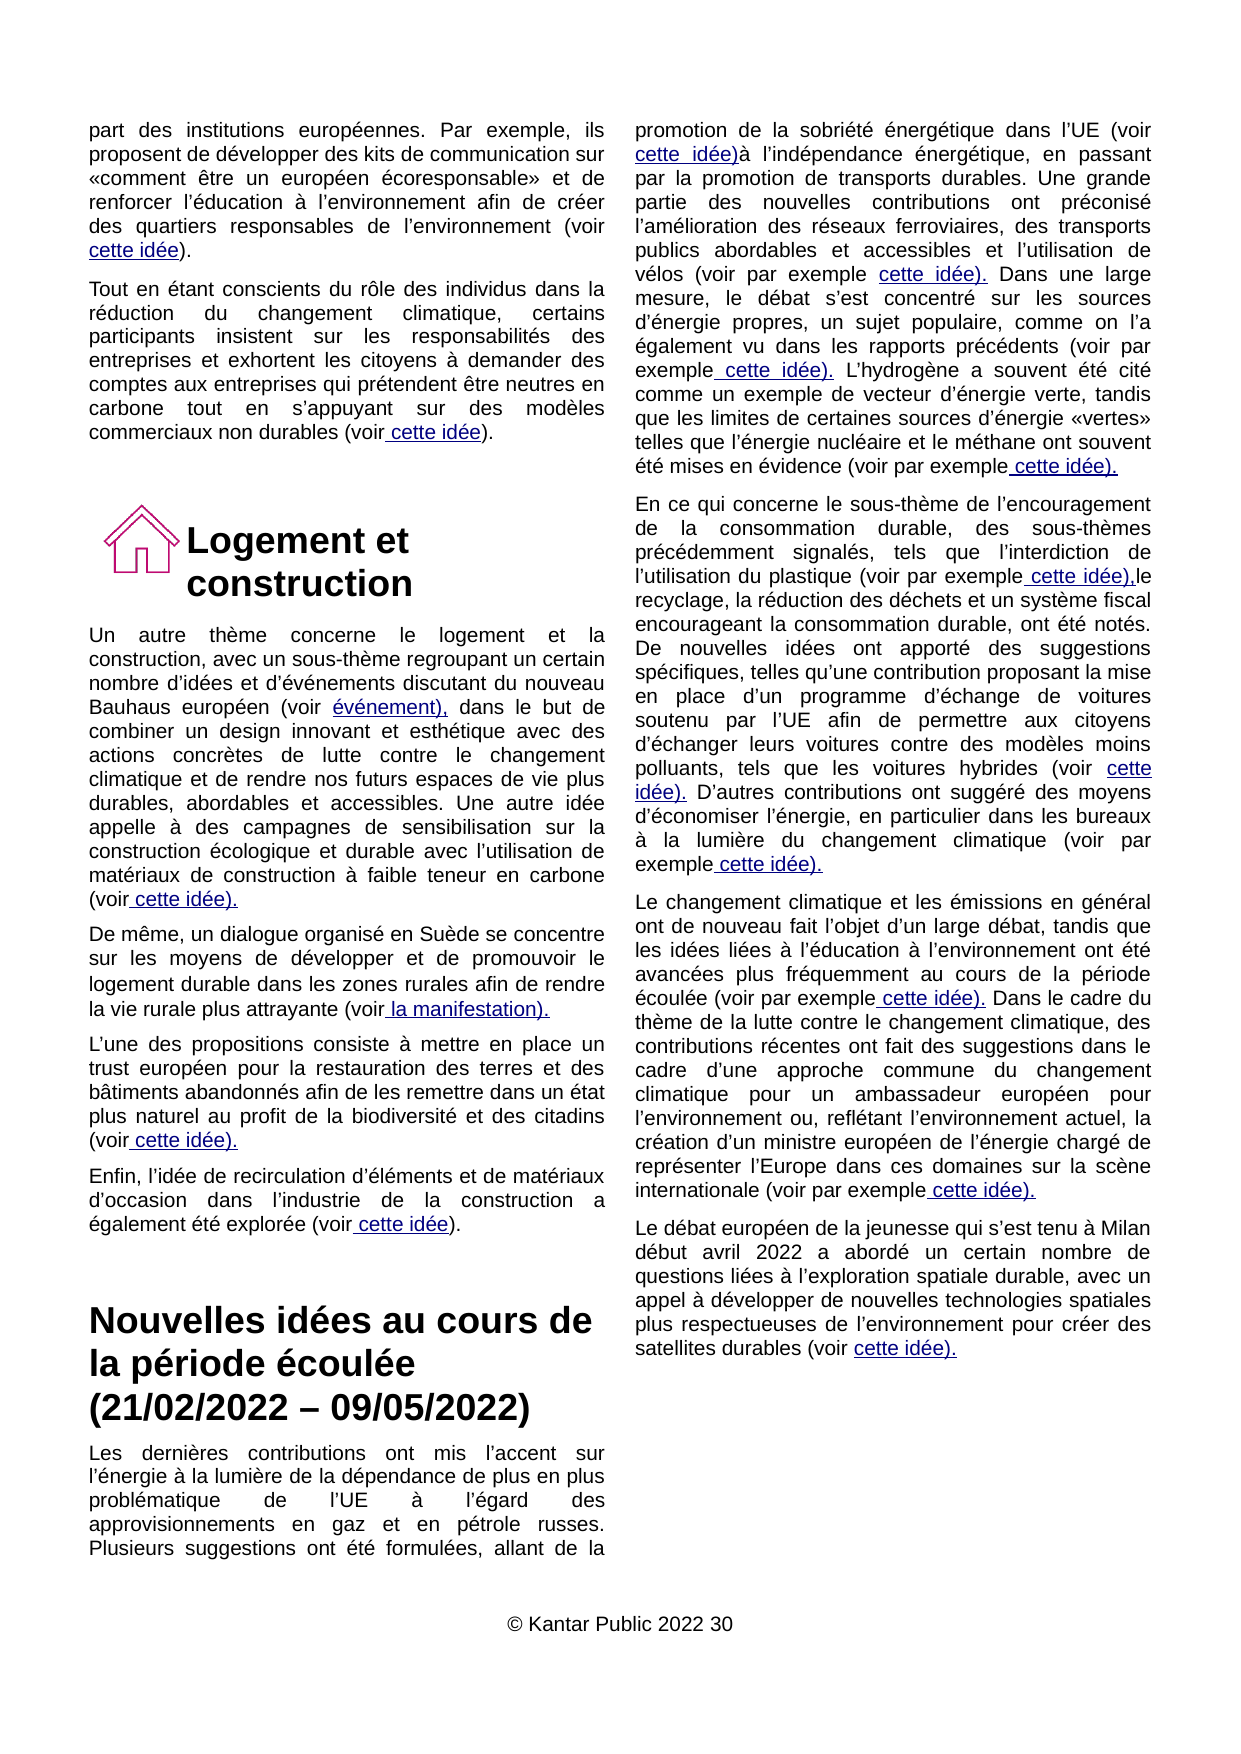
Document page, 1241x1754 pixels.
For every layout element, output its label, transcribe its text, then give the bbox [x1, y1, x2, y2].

text Tout en étant conscients du rôle des individus dans la réduction du changement climatique, certains participants insistent sur les responsabilités des entreprises et exhortent les citoyens à demander des comptes aux entreprises qui prétendent être neutres en carbone tout en s’appuyant sur des modèles commerciaux non durables (voir cette idée). [88, 276, 605, 444]
text Un autre thème concerne le logement et la construction, avec un sous-thème regroupant un certain nombre d’idées et d’événements discutant du nouveau Bauhaus européen (voir événement), dans le but de combiner un design innovant et esthétique avec des actions concrètes de lutte contre le changement climatique et de rendre nos futurs espaces de vie plus durables, abordables et accessibles. Une autre idée appelle à des campagnes de sensibilisation sur la construction écologique et durable avec l’utilisation de matériaux de construction à faible teneur en carbone (voir cette idée). [88, 623, 605, 910]
subtitle Nouvelles idées au cours de la période écoulée (21/02/2022 – 09/05/2022) [88, 1298, 605, 1428]
subtitle Logement et construction [88, 518, 605, 604]
text Le changement climatique et les émissions en général ont de nouveau fait l’objet d’un large débat, tandis que les idées liées à l’éducation à l’environnement ont été avancées plus fréquemment au cours de la période écoulée (voir par exemple cette idée). Dans le cadre du thème de la lutte contre le changement climatique, des contributions récentes ont fait des suggestions dans le cadre d’une approche commune du changement climatique pour un ambassadeur européen pour l’environnement ou, reflétant l’environnement actuel, la création d’un ministre européen de l’énergie chargé de représenter l’Europe dans ces domaines sur la scène internationale (voir par exemple cette idée). [635, 890, 1152, 1201]
text En ce qui concerne le sous-thème de l’encouragement de la consommation durable, des sous-thèmes précédemment signalés, tels que l’interdiction de l’utilisation du plastique (voir par exemple cette idée),le recyclage, la réduction des déchets et un système fiscal encourageant la consommation durable, ont été notés. De nouvelles idées ont apporté des suggestions spécifiques, telles qu’une contribution proposant la mise en place d’un programme d’échange de voitures soutenu par l’UE afin de permettre aux citoyens d’échanger leurs voitures contre des modèles moins polluants, tels que les voitures hybrides (voir cette idée). D’autres contributions ont suggéré des moyens d’économiser l’énergie, en particulier dans les bureaux à la lumière du changement climatique (voir par exemple cette idée). [635, 492, 1152, 875]
text Le débat européen de la jeunesse qui s’est tenu à Milan début avril 2022 a abordé un certain nombre de questions liées à l’exploration spatiale durable, avec un appel à développer de nouvelles technologies spatiales plus respectueuses de l’environnement pour créer des satellites durables (voir cette idée). [635, 1216, 1152, 1360]
text Enfin, l’idée de recirculation d’éléments et de matériaux d’occasion dans l’industrie de la construction a également été explorée (voir cette idée). [88, 1164, 605, 1236]
picture [97, 492, 186, 582]
text part des institutions européennes. Par exemple, ils proposent de développer des kits de communication sur «comment être un européen écoresponsable» et de renforcer l’éducation à l’environnement afin de créer des quartiers responsables de l’environnement (voir cette idée). [88, 118, 605, 262]
text Les dernières contributions ont mis l’accent sur l’énergie à la lumière de la dépendance de plus en plus problématique de l’UE à l’égard des approvisionnements en gaz et en pétrole russes. Plusieurs suggestions ont été formulées, allant de la [88, 1440, 605, 1560]
text L’une des propositions consiste à mettre en place un trust européen pour la restauration des terres et des bâtiments abandonnés afin de les remettre dans un état plus naturel au profit de la biodiversité et des citadins (voir cette idée). [88, 1032, 605, 1152]
text promotion de la sobriété énergétique dans l’UE (voir cette idée)à l’indépendance énergétique, en passant par la promotion de transports durables. Une grande partie des nouvelles contributions ont préconisé l’amélioration des réseaux ferroviaires, des transports publics abordables et accessibles et l’utilisation de vélos (voir par exemple cette idée). Dans une large mesure, le débat s’est concentré sur les sources d’énergie propres, un sujet populaire, comme on l’a également vu dans les rapports précédents (voir par exemple cette idée). L’hydrogène a souvent été cité comme un exemple de vecteur d’énergie verte, tandis que les limites de certaines sources d’énergie «vertes» telles que l’énergie nucléaire et le méthane ont souvent été mises en évidence (voir par exemple cette idée). [635, 118, 1152, 477]
text De même, un dialogue organisé en Suède se concentre sur les moyens de développer et de promouvoir le logement durable dans les zones rurales afin de rendre la vie rurale plus attrayante (voir la manifestation). [88, 922, 605, 1020]
